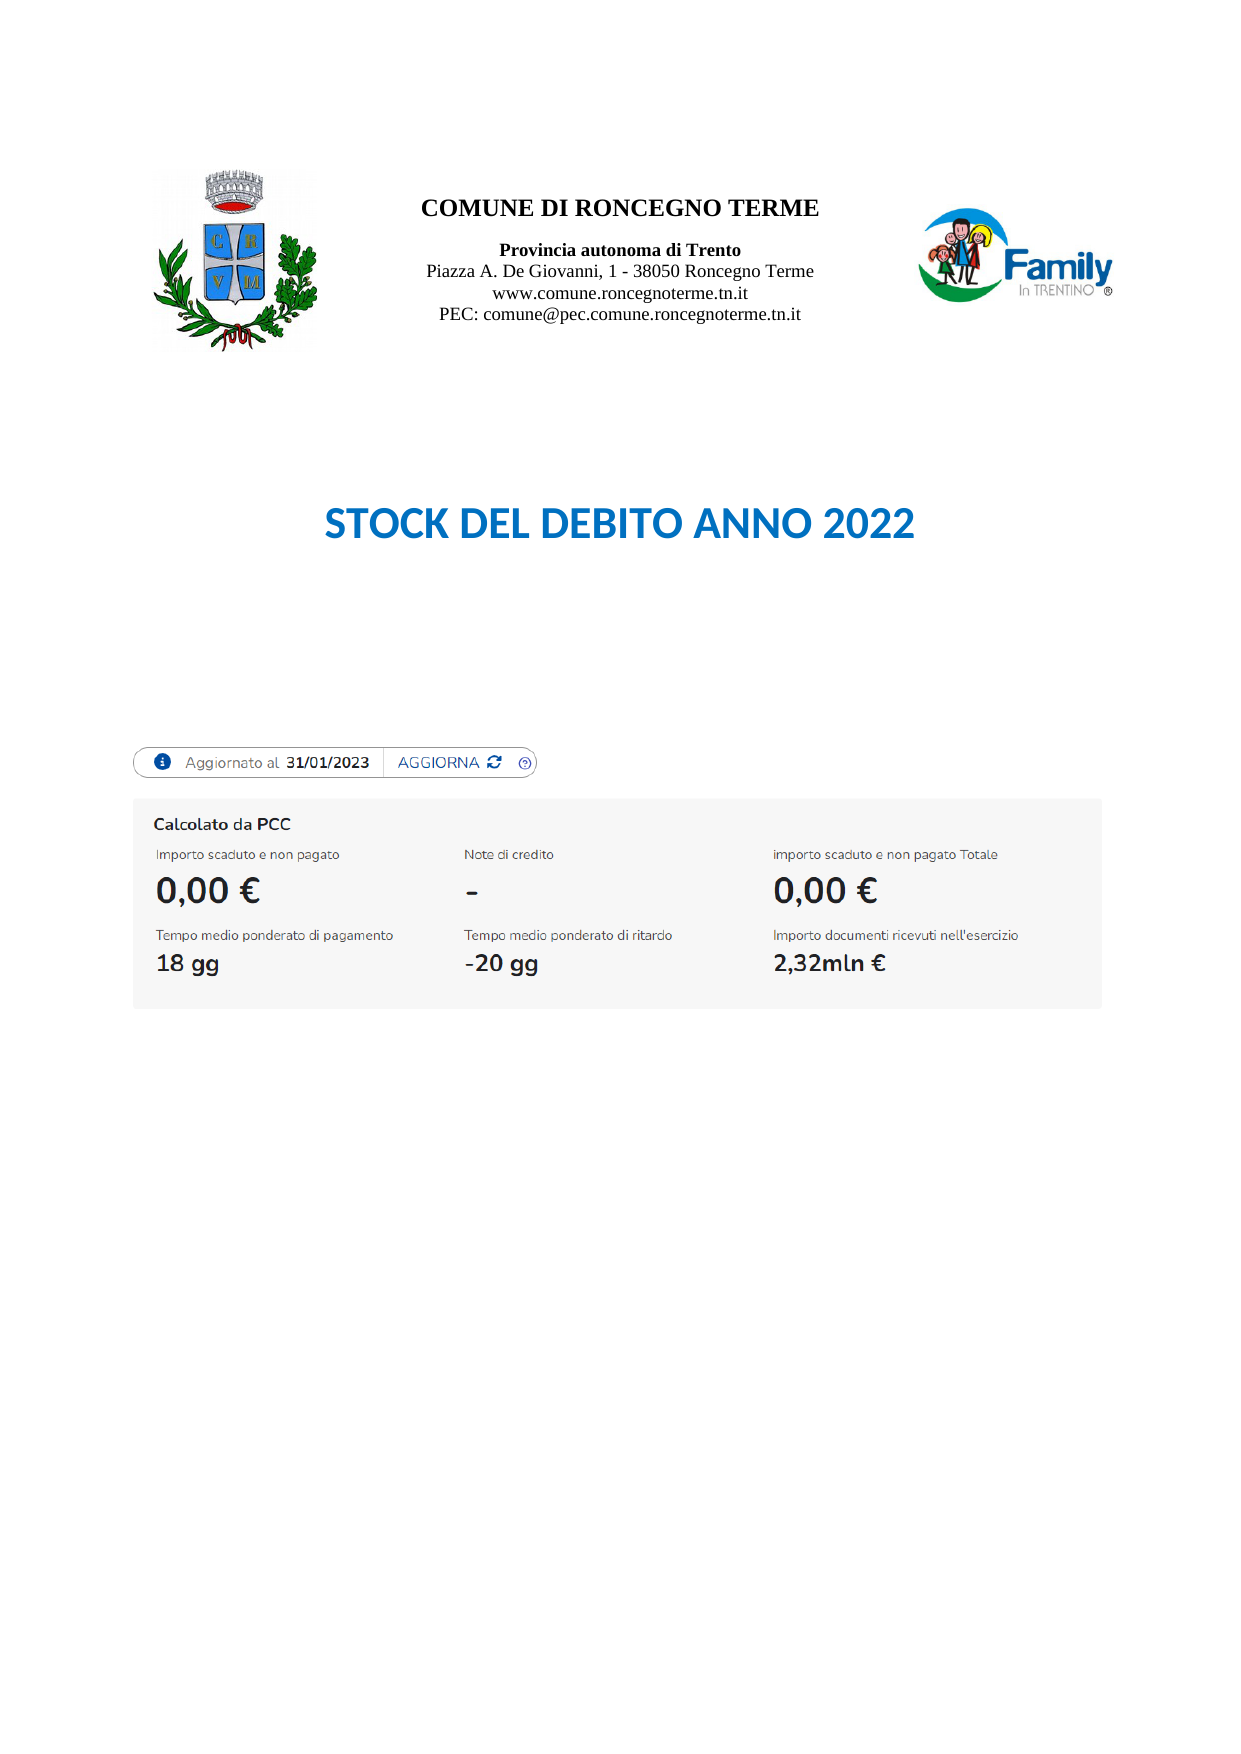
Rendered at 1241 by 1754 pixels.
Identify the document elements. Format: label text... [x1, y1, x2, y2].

text COMUNE DI RONCEGNO TERME [318, 193, 1122, 222]
text [118, 193, 151, 222]
text Provincia autonoma di Trento Piazza A. De Giovanni, 1 - 38050 Roncegno Terme www.comune.roncegnoterme.tn.it PEC: comune@pec.comune.roncegnoterme.tn.it [318, 238, 1122, 325]
text STOCK DEL DEBITO ANNO 2022 [118, 494, 1122, 550]
